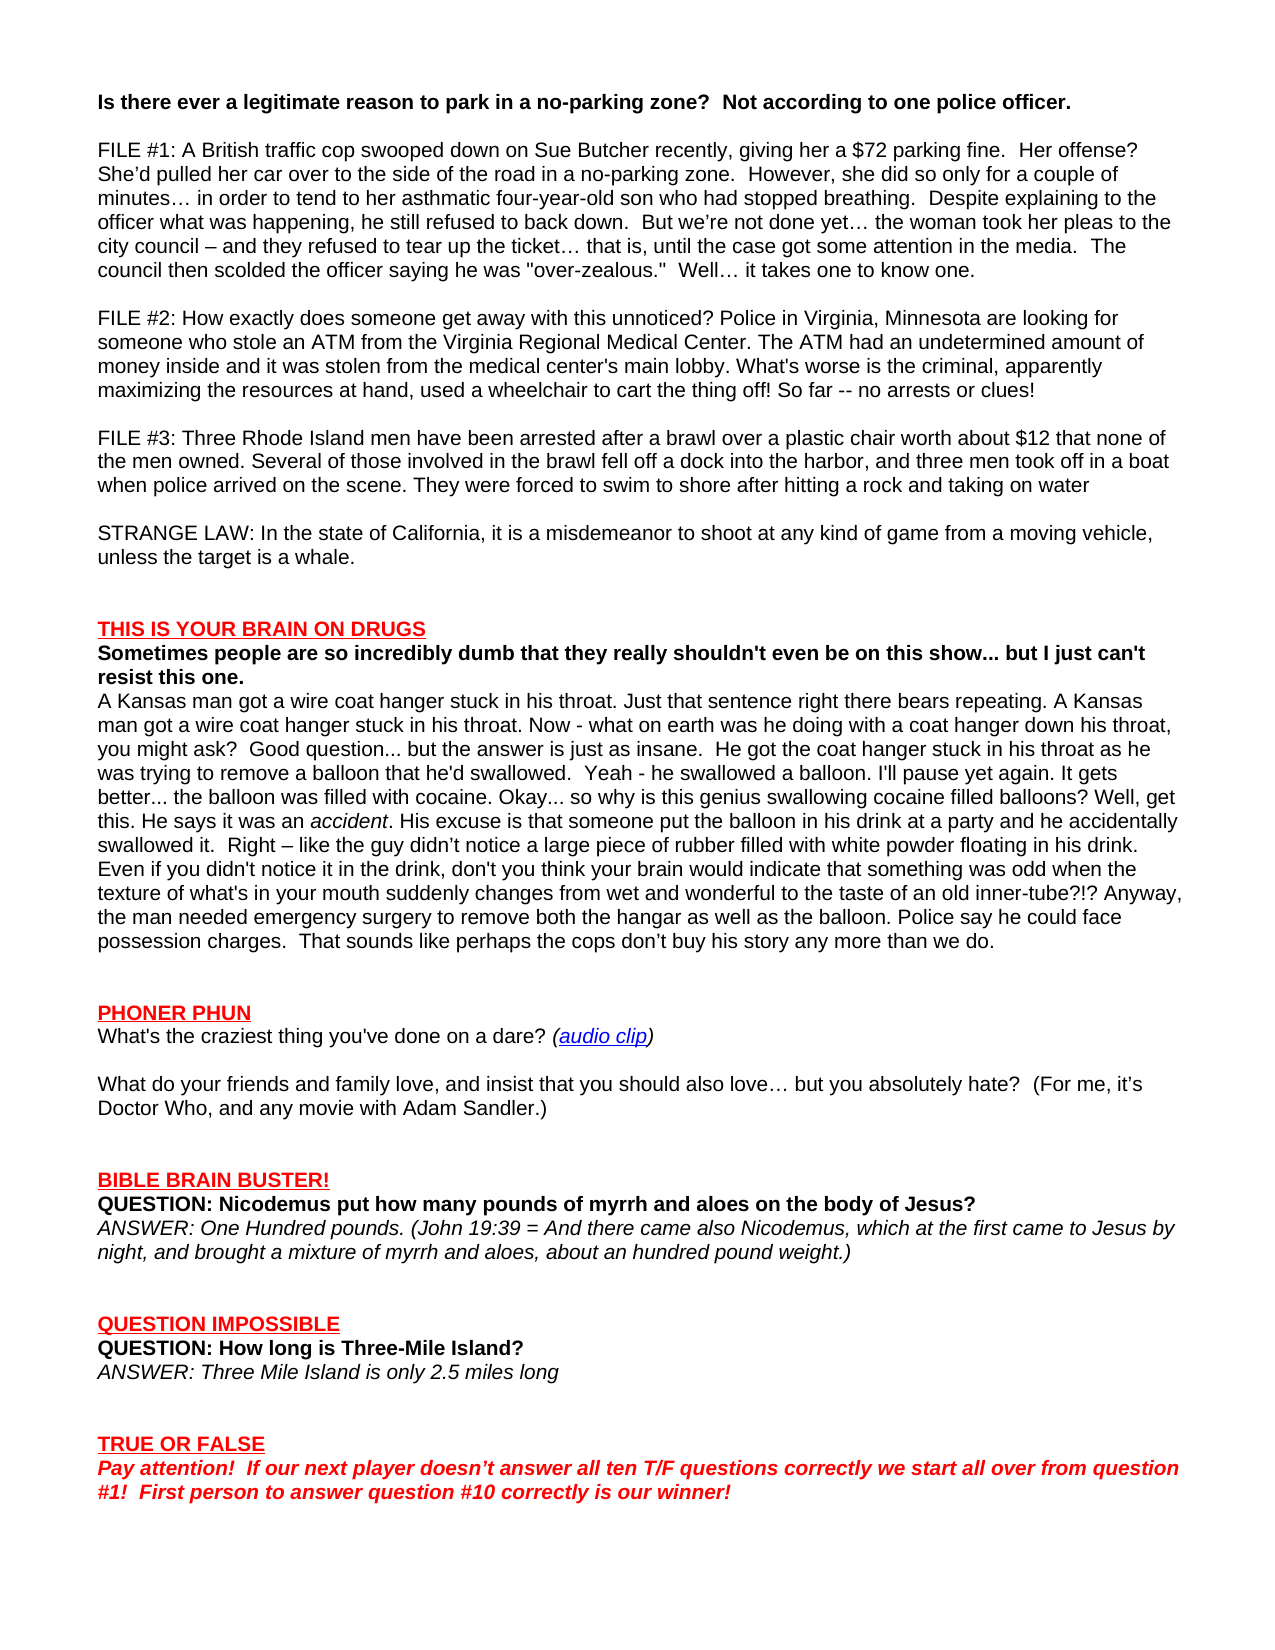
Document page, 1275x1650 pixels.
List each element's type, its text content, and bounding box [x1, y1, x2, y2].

text FILE #2: How exactly does someone get away with this unnoticed? Police in Virginia, Minnesota are looking for someone who stole an ATM from the Virginia Regional Medical Center. The ATM had an undetermined amount of money inside and it was stolen from the medical center's main lobby. What's worse is the criminal, apparently maximizing the resources at hand, used a wheelchair to cart the thing off! So far -- no arrests or clues! [97, 306, 1185, 401]
text Is there ever a legitimate reason to park in a no-parking zone? Not according to one police officer. [97, 90, 1185, 114]
text QUESTION IMPOSSIBLE [97, 1312, 1185, 1336]
text What do your friends and family love, and insist that you should also love… but you absolutely hate? (For me, it’s Doctor Who, and any movie with Adam Sandler.) [97, 1072, 1185, 1120]
text THIS IS YOUR BRAIN ON DRUGS [97, 617, 1185, 641]
text Pay attention! If our next player doesn’t answer all ten T/F questions correctly we start all over from question #1! First person to answer question #10 correctly is our winner! [97, 1456, 1185, 1503]
text BIBLE BRAIN BUSTER! [97, 1168, 1185, 1192]
text FILE #3: Three Rhode Island men have been arrested after a brawl over a plastic chair worth about $12 that none of the men owned. Several of those involved in the brawl fell off a dock into the harbor, and three men took off in a boat when police arrived on the scene. They were forced to swim to shore after hitting a rock and taking on water [97, 425, 1185, 497]
text PHONER PHUN [97, 1000, 1185, 1024]
text ANSWER: Three Mile Island is only 2.5 miles long [97, 1360, 1185, 1384]
text FILE #1: A British traffic cop swooped down on Sue Butcher recently, giving her a $72 parking fine. Her offense? She’d pulled her car over to the side of the road in a no-parking zone. However, she did so only for a couple of minutes… in order to tend to her asthmatic four-year-old son who had stopped breathing. Despite explaining to the officer what was happening, he still refused to back down. But we’re not done yet… the woman took her pleas to the city council – and they refused to tear up the ticket… that is, until the case got some attention in the media. The council then scolded the officer saying he was "over-zealous." Well… it takes one to know one. [97, 138, 1185, 282]
text Sometimes people are so incredibly dumb that they really shouldn't even be on this show... but I just can't resist this one. [97, 641, 1185, 689]
text QUESTION: Nicodemus put how many pounds of myrrh and aloes on the body of Jesus? ANSWER: One Hundred pounds. (John 19:39 = And there came also Nicodemus, which at the first came to Jesus by night, and brought a mixture of myrrh and aloes, about an hundred pound weight.) [97, 1192, 1185, 1264]
text A Kansas man got a wire coat hanger stuck in his throat. Just that sentence right there bears repeating. A Kansas man got a wire coat hanger stuck in his throat. Now - what on earth was he doing with a coat hanger down his throat, you might ask? Good question... but the answer is just as insane. He got the coat hanger stuck in his throat as he was trying to remove a balloon that he'd swallowed. Yeah - he swallowed a balloon. I'll pause yet again. It gets better... the balloon was filled with cocaine. Okay... so why is this genius swallowing cocaine filled balloons? Well, get this. He says it was an accident. His excuse is that someone put the balloon in his drink at a party and he accidentally swallowed it. Right – like the guy didn’t notice a large piece of rubber filled with white powder floating in his drink. Even if you didn't notice it in the drink, don't you think your brain would indicate that something was odd when the texture of what's in your mouth suddenly changes from wet and wonderful to the taste of an old inner-tube?!? Anyway, the man needed emergency surgery to remove both the hangar as well as the balloon. Police say he could face possession charges. That sounds like perhaps the cops don’t buy his story any more than we do. [97, 689, 1185, 952]
text STRANGE LAW: In the state of California, it is a misdemeanor to shoot at any kind of game from a moving vehicle, unless the target is a whale. [97, 521, 1185, 569]
text What's the craziest thing you've done on a dare? (audio clip) [97, 1024, 1185, 1048]
text QUESTION: How long is Three-Mile Island? [97, 1336, 1185, 1360]
text TRUE OR FALSE [97, 1432, 1185, 1456]
